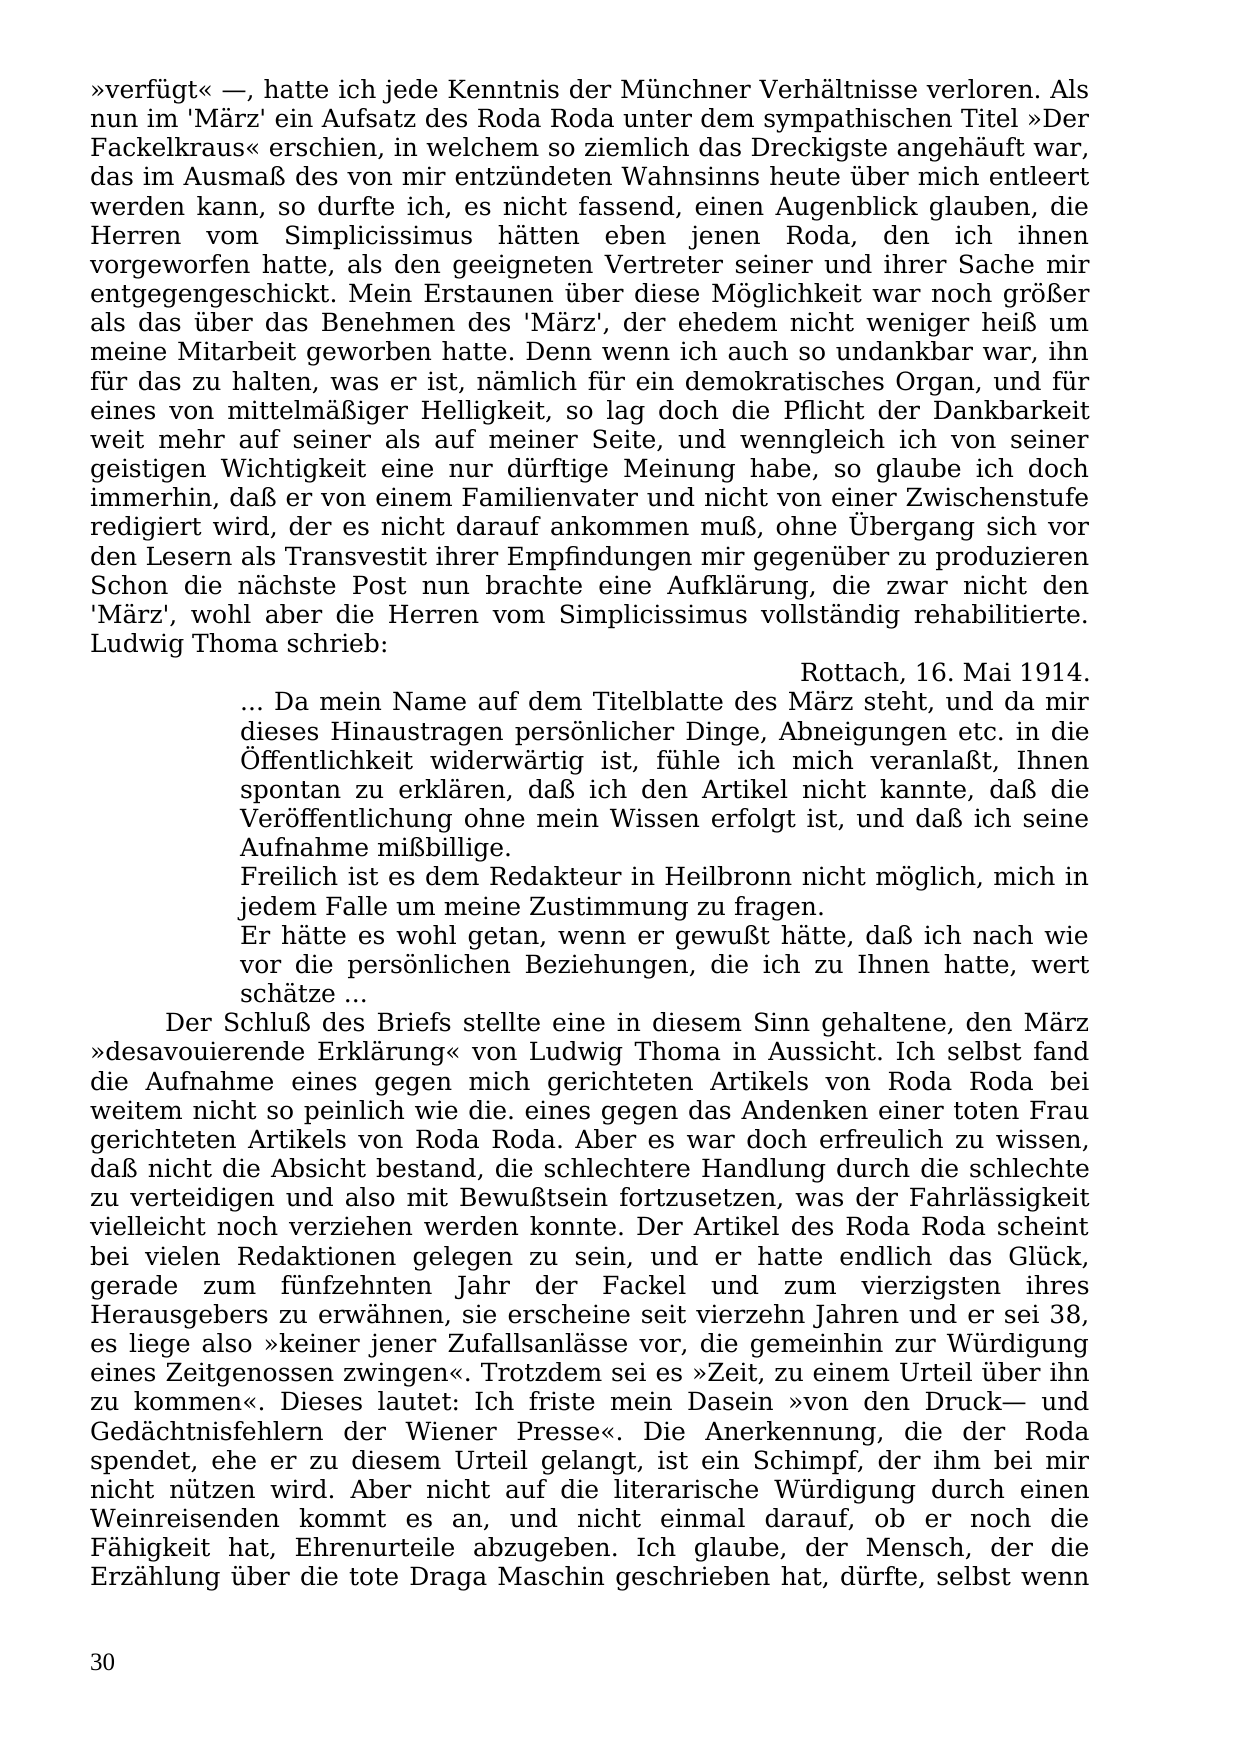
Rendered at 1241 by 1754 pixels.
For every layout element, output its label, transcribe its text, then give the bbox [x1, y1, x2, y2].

text »verfügt« —, hatte ich jede Kenntnis der Münchner Verhältnisse verloren. Als nun im 'März' ein Aufsatz des Roda Roda unter dem sympathischen Titel »Der Fackelkraus« erschien, in welchem so ziemlich das Dreckigste angehäuft war, das im Ausmaß des von mir entzündeten Wahnsinns heute über mich entleert werden kann, so durfte ich, es nicht fassend, einen Augenblick glauben, die Herren vom Simplicissimus hätten eben jenen Roda, den ich ihnen vorgeworfen hatte, als den geeigneten Vertreter seiner und ihrer Sache mir entgegengeschickt. Mein Erstaunen über diese Möglichkeit war noch größer als das über das Benehmen des 'März', der ehedem nicht weniger heiß um meine Mitarbeit geworben hatte. Denn wenn ich auch so undankbar war, ihn für das zu halten, was er ist, nämlich für ein demokratisches Organ, und für eines von mittelmäßiger Helligkeit, so lag doch die Pflicht der Dankbarkeit weit mehr auf seiner als auf meiner Seite, und wenngleich ich von seiner geistigen Wichtigkeit eine nur dürftige Meinung habe, so glaube ich doch immerhin, daß er von einem Familienvater und nicht von einer Zwischenstufe redigiert wird, der es nicht darauf ankommen muß, ohne Übergang sich vor den Lesern als Transvestit ihrer Empfindungen mir gegenüber zu produzieren Schon die nächste Post nun brachte eine Aufklärung, die zwar nicht den 'März', wohl aber die Herren vom Simplicissimus vollständig rehabilitierte. Ludwig Thoma schrieb: [90, 75, 1091, 658]
text Freilich ist es dem Redakteur in Heilbronn nicht möglich, mich in jedem Falle um meine Zustimmung zu fragen. [240, 862, 1091, 921]
text Der Schluß des Briefs stellte eine in diesem Sinn gehaltene, den März »desavouierende Erklärung« von Ludwig Thoma in Aussicht. Ich selbst fand die Aufnahme eines gegen mich gerichteten Artikels von Roda Roda bei weitem nicht so peinlich wie die. eines gegen das Andenken einer toten Frau gerichteten Artikels von Roda Roda. Aber es war doch erfreulich zu wissen, daß nicht die Absicht bestand, die schlechtere Handlung durch die schlechte zu verteidigen und also mit Bewußtsein fortzusetzen, was der Fahrlässigkeit vielleicht noch verziehen werden konnte. Der Artikel des Roda Roda scheint bei vielen Redaktionen gelegen zu sein, und er hatte endlich das Glück, gerade zum fünfzehnten Jahr der Fackel und zum vierzigsten ihres Herausgebers zu erwähnen, sie erscheine seit vierzehn Jahren und er sei 38, es liege also »keiner jener Zufallsanlässe vor, die gemeinhin zur Würdigung eines Zeitgenossen zwingen«. Trotzdem sei es »Zeit, zu einem Urteil über ihn zu kommen«. Dieses lautet: Ich friste mein Dasein »von den Druck— und Gedächtnisfehlern der Wiener Presse«. Die Anerkennung, die der Roda spendet, ehe er zu diesem Urteil gelangt, ist ein Schimpf, der ihm bei mir nicht nützen wird. Aber nicht auf die literarische Würdigung durch einen Weinreisenden kommt es an, und nicht einmal darauf, ob er noch die Fähigkeit hat, Ehrenurteile abzugeben. Ich glaube, der Mensch, der die Erzählung über die tote Draga Maschin geschrieben hat, dürfte, selbst wenn [90, 1008, 1091, 1592]
text Rottach, 16. Mai 1914. [90, 658, 1091, 687]
text ... Da mein Name auf dem Titelblatte des März steht, und da mir dieses Hinaustragen persönlicher Dinge, Abneigungen etc. in die Öffentlichkeit widerwärtig ist, fühle ich mich veranlaßt, Ihnen spontan zu erklären, daß ich den Artikel nicht kannte, daß die Veröffentlichung ohne mein Wissen erfolgt ist, und daß ich seine Aufnahme mißbillige. [240, 687, 1091, 862]
text Er hätte es wohl getan, wenn er gewußt hätte, daß ich nach wie vor die persönlichen Beziehungen, die ich zu Ihnen hatte, wert schätze ... [240, 921, 1091, 1008]
